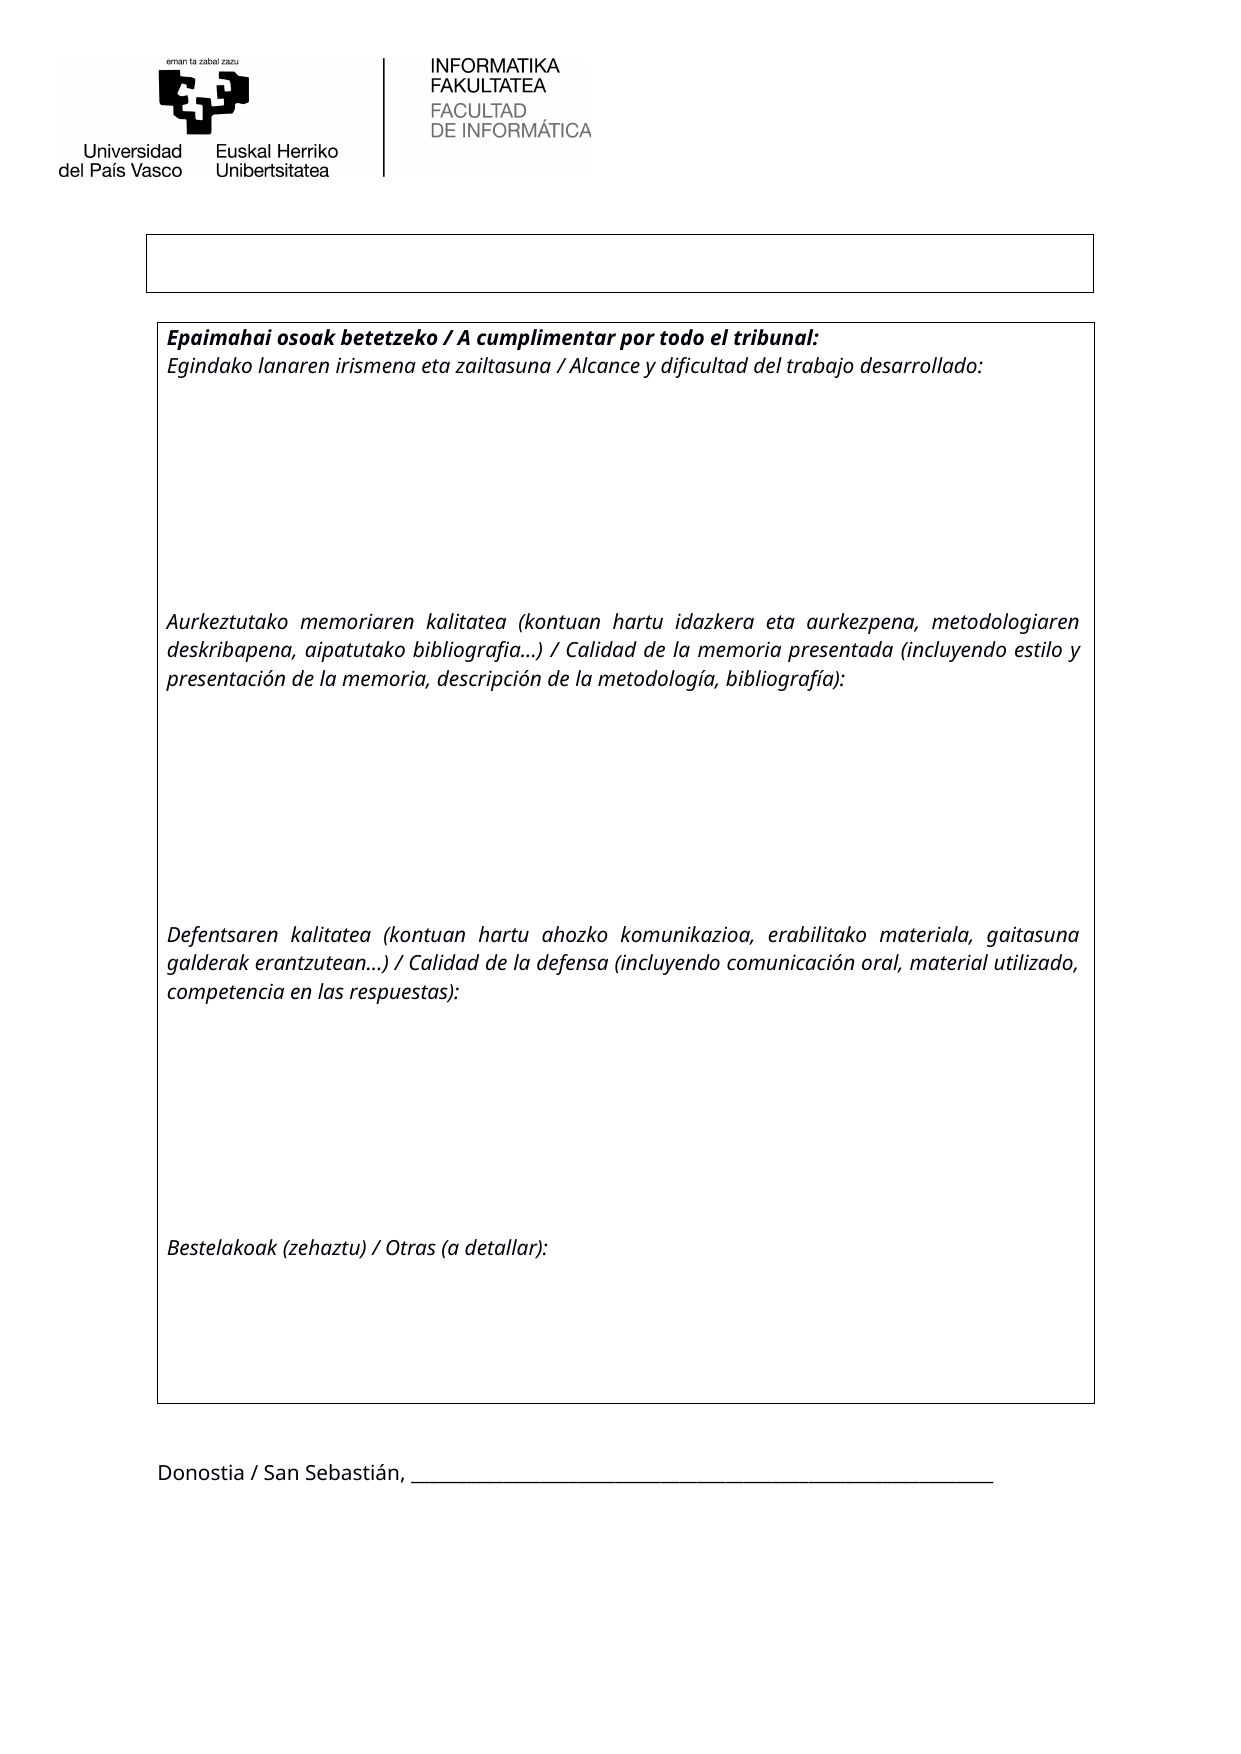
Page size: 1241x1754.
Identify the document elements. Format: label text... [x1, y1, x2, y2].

table_header Epaimahai osoak betetzeko / A cumplimentar por todo el tribunal: Egindako lanaren irismena eta zailtasuna / Alcance y dificultad del trabajo desarrollado: Aurkeztutako memoriaren kalitatea (kontuan hartu idazkera eta aurkezpena, metodologiaren deskribapena, aipatutako bibliografia…) / Calidad de la memoria presentada (incluyendo estilo y presentación de la memoria, descripción de la metodología, bibliografía): Defentsaren kalitatea (kontuan hartu ahozko komunikazioa, erabilitako materiala, gaitasuna galderak erantzutean…) / Calidad de la defensa (incluyendo comunicación oral, material utilizado, competencia en las respuestas): Bestelakoak (zehaztu) / Otras (a detallar): [158, 323, 1094, 1403]
table_header [147, 235, 1093, 292]
text Donostia / San Sebastián, _______________________________________________________________ [157, 1458, 1196, 1486]
